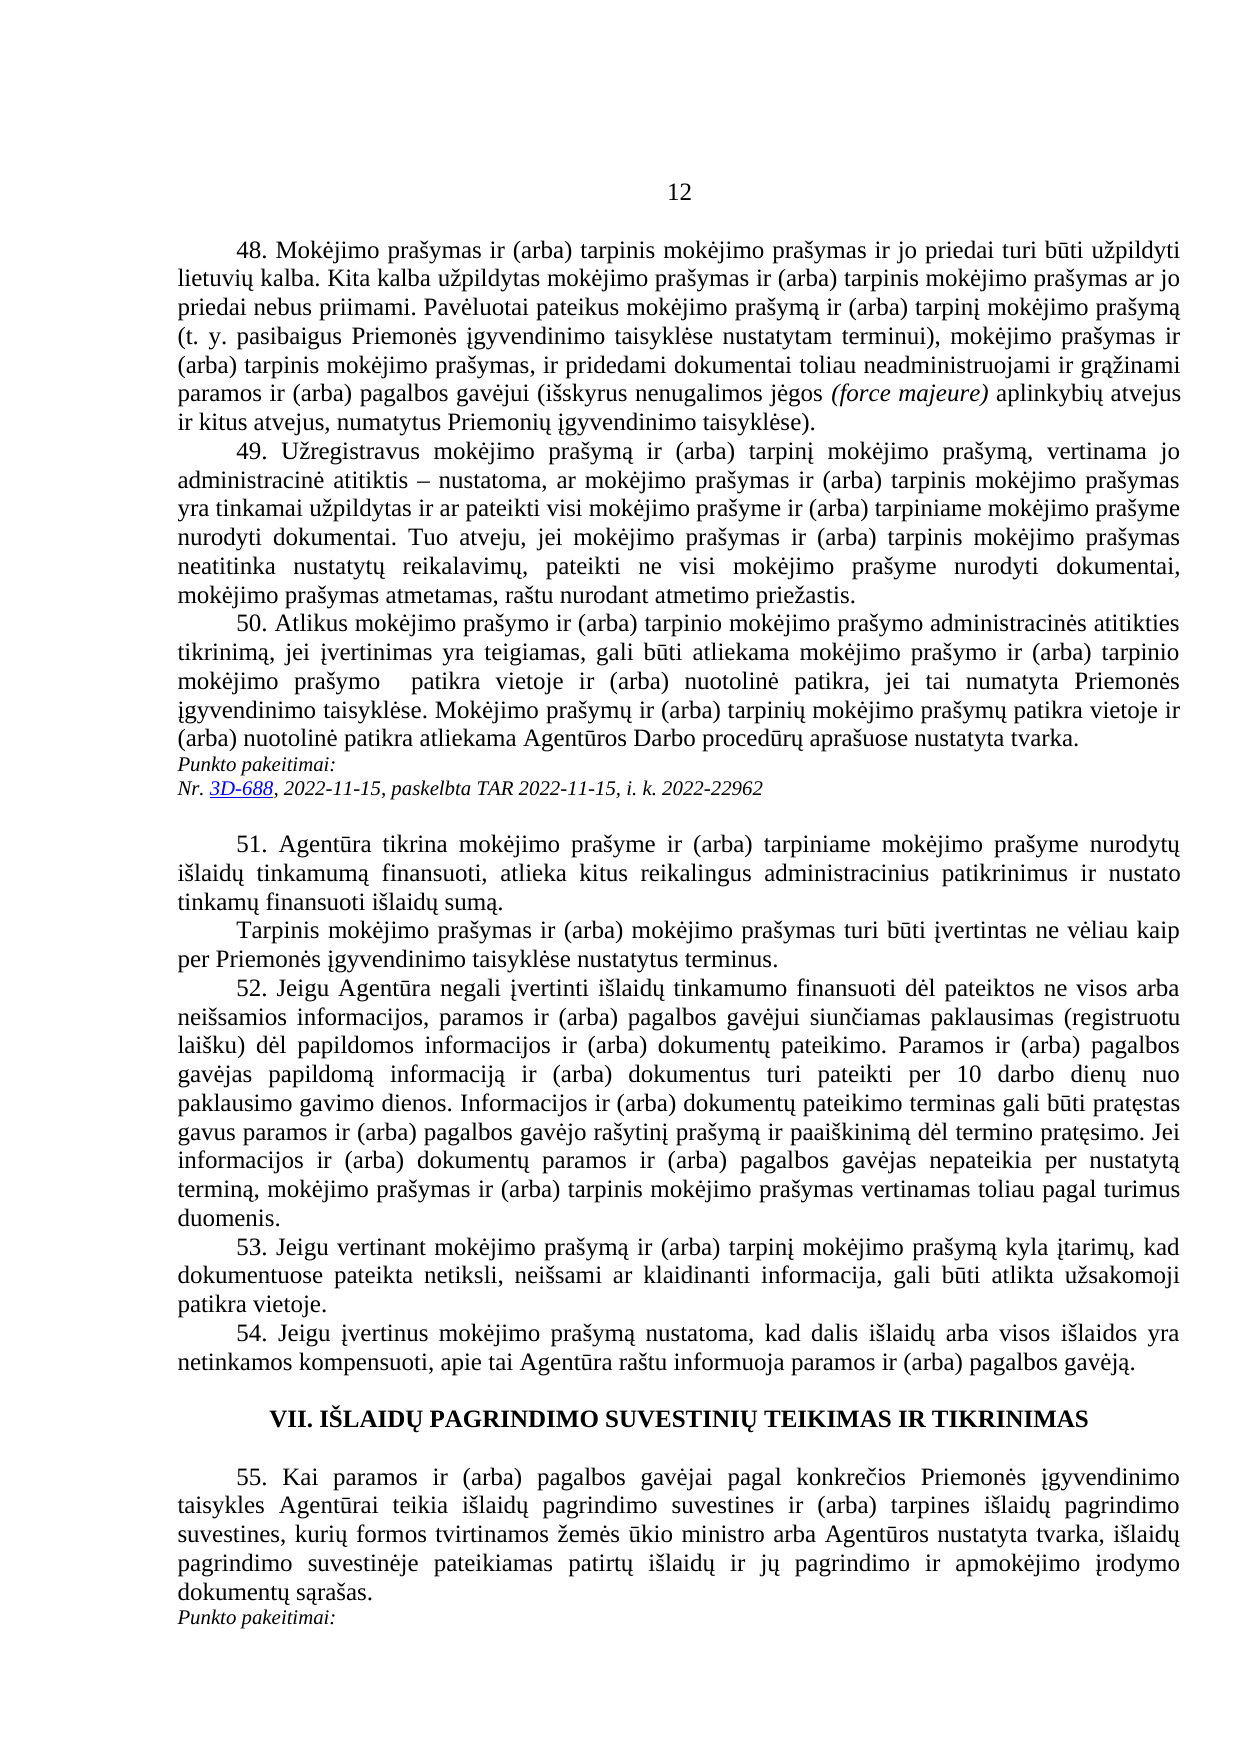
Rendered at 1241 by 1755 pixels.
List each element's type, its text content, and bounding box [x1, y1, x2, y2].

text 54. Jeigu įvertinus mokėjimo prašymą nustatoma, kad dalis išlaidų arba visos išlaidos yra netinkamos kompensuoti, apie tai Agentūra raštu informuoja paramos ir (arba) pagalbos gavėją. [177, 1318, 1181, 1375]
text 55. Kai paramos ir (arba) pagalbos gavėjai pagal konkrečios Priemonės įgyvendinimo taisykles Agentūrai teikia išlaidų pagrindimo suvestines ir (arba) tarpines išlaidų pagrindimo suvestines, kurių formos tvirtinamos žemės ūkio ministro arba Agentūros nustatyta tvarka, išlaidų pagrindimo suvestinėje pateikiamas patirtų išlaidų ir jų pagrindimo ir apmokėjimo įrodymo dokumentų sąrašas. [177, 1462, 1181, 1605]
text Punkto pakeitimai: [177, 1605, 1181, 1629]
text 52. Jeigu Agentūra negali įvertinti išlaidų tinkamumo finansuoti dėl pateiktos ne visos arba neišsamios informacijos, paramos ir (arba) pagalbos gavėjui siunčiamas paklausimas (registruotu laišku) dėl papildomos informacijos ir (arba) dokumentų pateikimo. Paramos ir (arba) pagalbos gavėjas papildomą informaciją ir (arba) dokumentus turi pateikti per 10 darbo dienų nuo paklausimo gavimo dienos. Informacijos ir (arba) dokumentų pateikimo terminas gali būti pratęstas gavus paramos ir (arba) pagalbos gavėjo rašytinį prašymą ir paaiškinimą dėl termino pratęsimo. Jei informacijos ir (arba) dokumentų paramos ir (arba) pagalbos gavėjas nepateikia per nustatytą terminą, mokėjimo prašymas ir (arba) tarpinis mokėjimo prašymas vertinamas toliau pagal turimus duomenis. [177, 973, 1181, 1232]
text 50. Atlikus mokėjimo prašymo ir (arba) tarpinio mokėjimo prašymo administracinės atitikties tikrinimą, jei įvertinimas yra teigiamas, gali būti atliekama mokėjimo prašymo ir (arba) tarpinio mokėjimo prašymo patikra vietoje ir (arba) nuotolinė patikra, jei tai numatyta Priemonės įgyvendinimo taisyklėse. Mokėjimo prašymų ir (arba) tarpinių mokėjimo prašymų patikra vietoje ir (arba) nuotolinė patikra atliekama Agentūros Darbo procedūrų aprašuose nustatyta tvarka. [177, 608, 1181, 752]
text 48. Mokėjimo prašymas ir (arba) tarpinis mokėjimo prašymas ir jo priedai turi būti užpildyti lietuvių kalba. Kita kalba užpildytas mokėjimo prašymas ir (arba) tarpinis mokėjimo prašymas ar jo priedai nebus priimami. Pavėluotai pateikus mokėjimo prašymą ir (arba) tarpinį mokėjimo prašymą (t. y. pasibaigus Priemonės įgyvendinimo taisyklėse nustatytam terminui), mokėjimo prašymas ir (arba) tarpinis mokėjimo prašymas, ir pridedami dokumentai toliau neadministruojami ir grąžinami paramos ir (arba) pagalbos gavėjui (išskyrus nenugalimos jėgos (force majeure) aplinkybių atvejus ir kitus atvejus, numatytus Priemonių įgyvendinimo taisyklėse). [177, 235, 1181, 436]
text Nr. 3D-688, 2022-11-15, paskelbta TAR 2022-11-15, i. k. 2022-22962 [177, 776, 1181, 800]
text Tarpinis mokėjimo prašymas ir (arba) mokėjimo prašymas turi būti įvertintas ne vėliau kaip per Priemonės įgyvendinimo taisyklėse nustatytus terminus. [177, 915, 1181, 973]
text VII. IŠLAIDŲ PAGRINDIMO SUVESTINIŲ TEIKIMAS IR TIKRINIMAS [177, 1404, 1181, 1433]
text 53. Jeigu vertinant mokėjimo prašymą ir (arba) tarpinį mokėjimo prašymą kyla įtarimų, kad dokumentuose pateikta netiksli, neišsami ar klaidinanti informacija, gali būti atlikta užsakomoji patikra vietoje. [177, 1232, 1181, 1318]
text Punkto pakeitimai: [177, 752, 1181, 776]
text 51. Agentūra tikrina mokėjimo prašyme ir (arba) tarpiniame mokėjimo prašyme nurodytų išlaidų tinkamumą finansuoti, atlieka kitus reikalingus administracinius patikrinimus ir nustato tinkamų finansuoti išlaidų sumą. [177, 829, 1181, 915]
text 49. Užregistravus mokėjimo prašymą ir (arba) tarpinį mokėjimo prašymą, vertinama jo administracinė atitiktis – nustatoma, ar mokėjimo prašymas ir (arba) tarpinis mokėjimo prašymas yra tinkamai užpildytas ir ar pateikti visi mokėjimo prašyme ir (arba) tarpiniame mokėjimo prašyme nurodyti dokumentai. Tuo atveju, jei mokėjimo prašymas ir (arba) tarpinis mokėjimo prašymas neatitinka nustatytų reikalavimų, pateikti ne visi mokėjimo prašyme nurodyti dokumentai, mokėjimo prašymas atmetamas, raštu nurodant atmetimo priežastis. [177, 436, 1181, 608]
